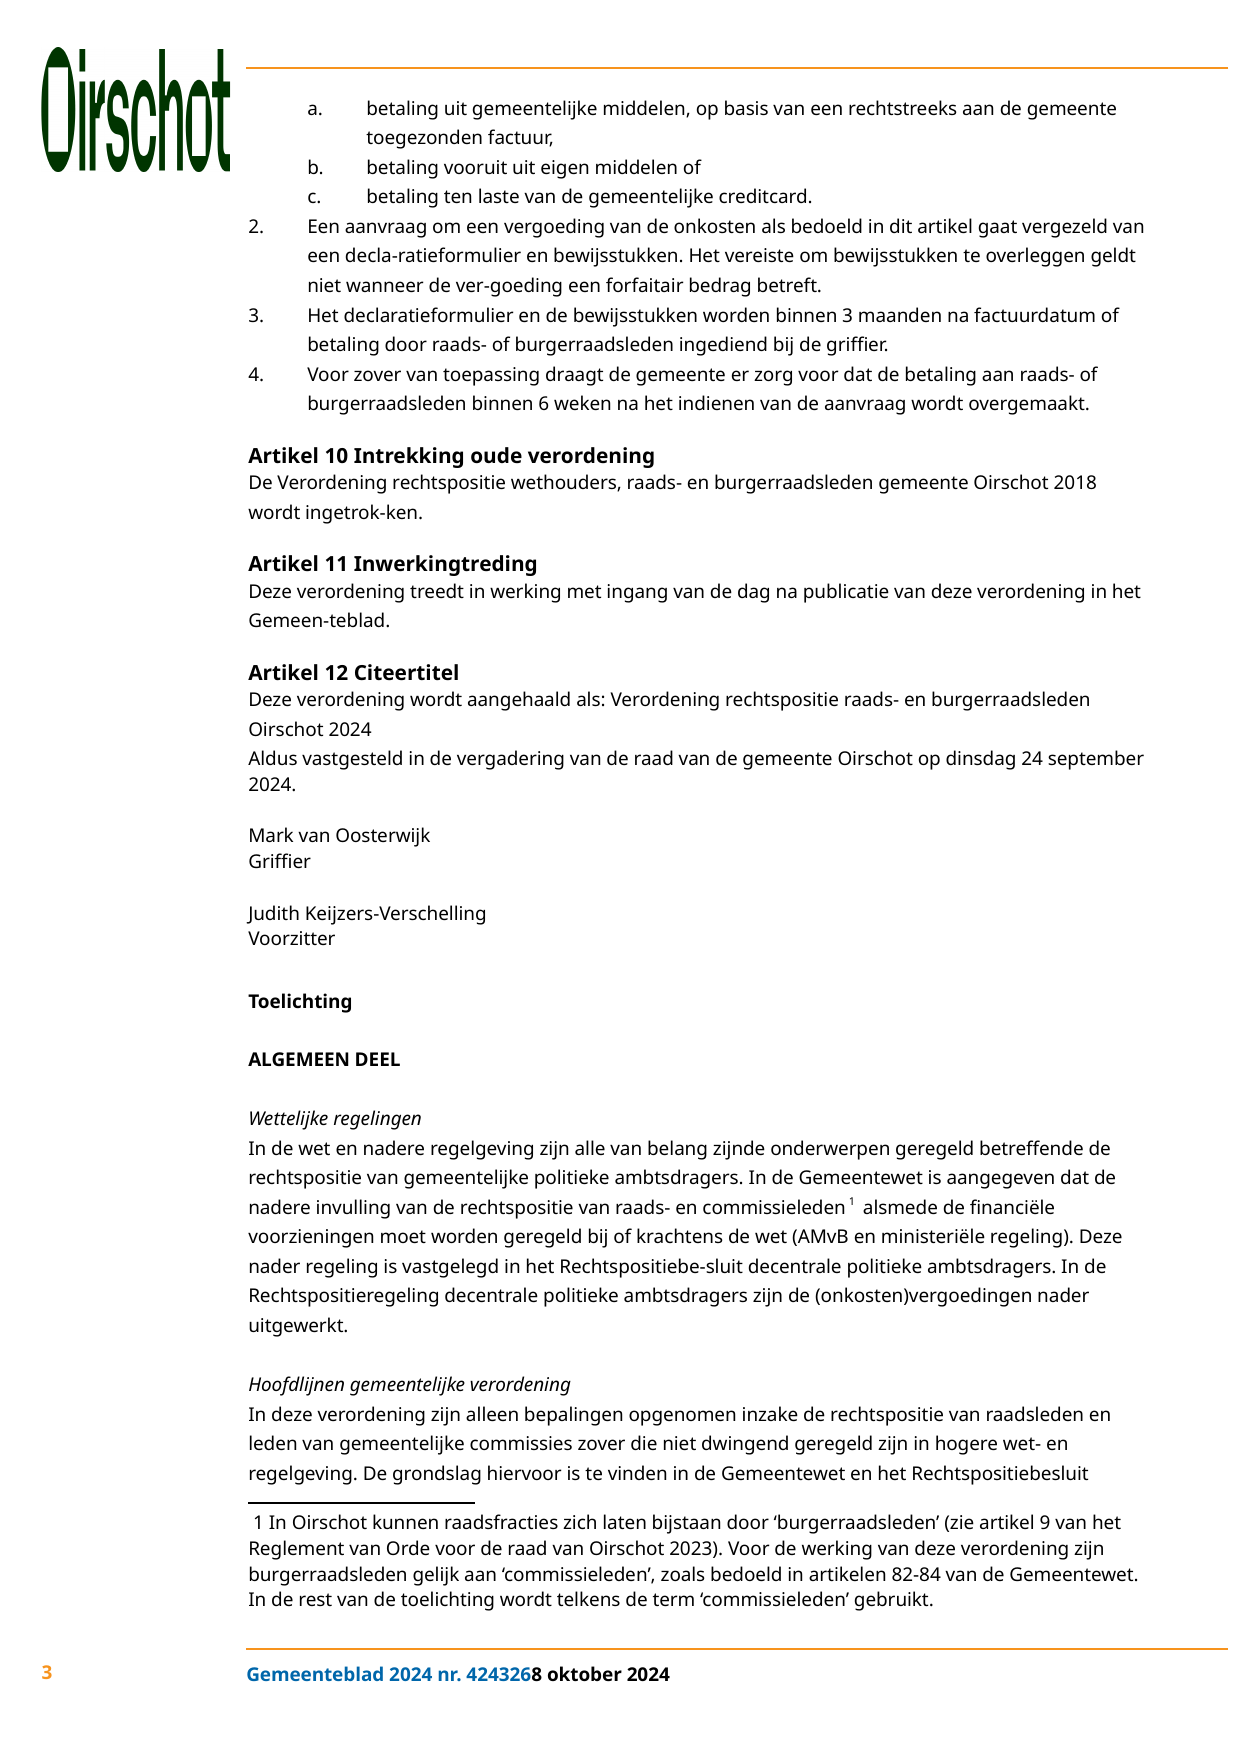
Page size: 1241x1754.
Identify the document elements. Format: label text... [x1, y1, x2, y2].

list Het declaratieformulier en de bewijsstukken worden binnen 3 maanden na factuurdatum of betaling door raads- of burgerraadsleden ingediend bij de griffier. [248, 302, 1152, 357]
text In Oirschot kunnen raadsfracties zich laten bijstaan door ‘burgerraadsleden’ (zie artikel 9 van het Reglement van Orde voor de raad van Oirschot 2023). Voor de werking van deze verordening zijn burgerraadsleden gelijk aan ‘commissieleden’, zoals bedoeld in artikelen 82-84 van de Gemeentewet. In de rest van de toelichting wordt telkens de term ‘commissieleden’ gebruikt. [248, 1509, 1152, 1612]
text Artikel 11 Inwerkingtreding [248, 549, 1152, 578]
list betaling uit gemeentelijke middelen, op basis van een rechtstreeks aan de gemeente toegezonden factuur, [307, 95, 1152, 150]
text Griffier [248, 848, 1152, 874]
list Voor zover van toepassing draagt de gemeente er zorg voor dat de betaling aan raads- of burgerraadsleden binnen 6 weken na het indienen van de aanvraag wordt overgemaakt. [248, 361, 1152, 416]
text Deze verordening wordt aangehaald als: Verordening rechtspositie raads- en burgerraadsleden Oirschot 2024 [248, 686, 1152, 742]
list Een aanvraag om een vergoeding van de onkosten als bedoeld in dit artikel gaat vergezeld van een decla-ratieformulier en bewijsstukken. Het vereiste om bewijsstukken te overleggen geldt niet wanneer de ver-goeding een forfaitair bedrag betreft. [248, 213, 1152, 298]
text In deze verordening zijn alleen bepalingen opgenomen inzake de rechtspositie van raadsleden en leden van gemeentelijke commissies zover die niet dwingend geregeld zijn in hogere wet- en regelgeving. De grondslag hiervoor is te vinden in de Gemeentewet en het Rechtspositiebesluit [248, 1401, 1152, 1486]
text Aldus vastgesteld in de vergadering van de raad van de gemeente Oirschot op dinsdag 24 september 2024. [248, 746, 1152, 797]
text Toelichting [248, 977, 1152, 1017]
text Deze verordening treedt in werking met ingang van de dag na publicatie van deze verordening in het Gemeen-teblad. [248, 578, 1152, 633]
picture [41, 47, 231, 172]
list betaling vooruit uit eigen middelen of [307, 154, 1152, 180]
text Mark van Oosterwijk [248, 823, 1152, 848]
text Wettelijke regelingen [248, 1105, 1152, 1131]
text Voorzitter [248, 926, 1152, 951]
text De Verordening rechtspositie wethouders, raads- en burgerraadsleden gemeente Oirschot 2018 wordt ingetrok-ken. [248, 469, 1152, 525]
text Hoofdlijnen gemeentelijke verordening [248, 1371, 1152, 1397]
text Judith Keijzers-Verschelling [248, 900, 1152, 926]
text ALGEMEEN DEEL [248, 1046, 1152, 1072]
list betaling ten laste van de gemeentelijke creditcard. [307, 183, 1152, 209]
text Artikel 10 Intrekking oude verordening [248, 441, 1152, 469]
text In de wet en nadere regelgeving zijn alle van belang zijnde onderwerpen geregeld betreffende de rechtspositie van gemeentelijke politieke ambtsdragers. In de Gemeentewet is aangegeven dat de nadere invulling van de rechtspositie van raads- en commissieleden alsmede de financiële voorzieningen moet worden geregeld bij of krachtens de wet (AMvB en ministeriële regeling). Deze nader regeling is vastgelegd in het Rechtspositiebe-sluit decentrale politieke ambtsdragers. In de Rechtspositieregeling decentrale politieke ambtsdragers zijn de (onkosten)vergoedingen nader uitgewerkt. [248, 1135, 1152, 1338]
text Artikel 12 Citeertitel [248, 658, 1152, 686]
